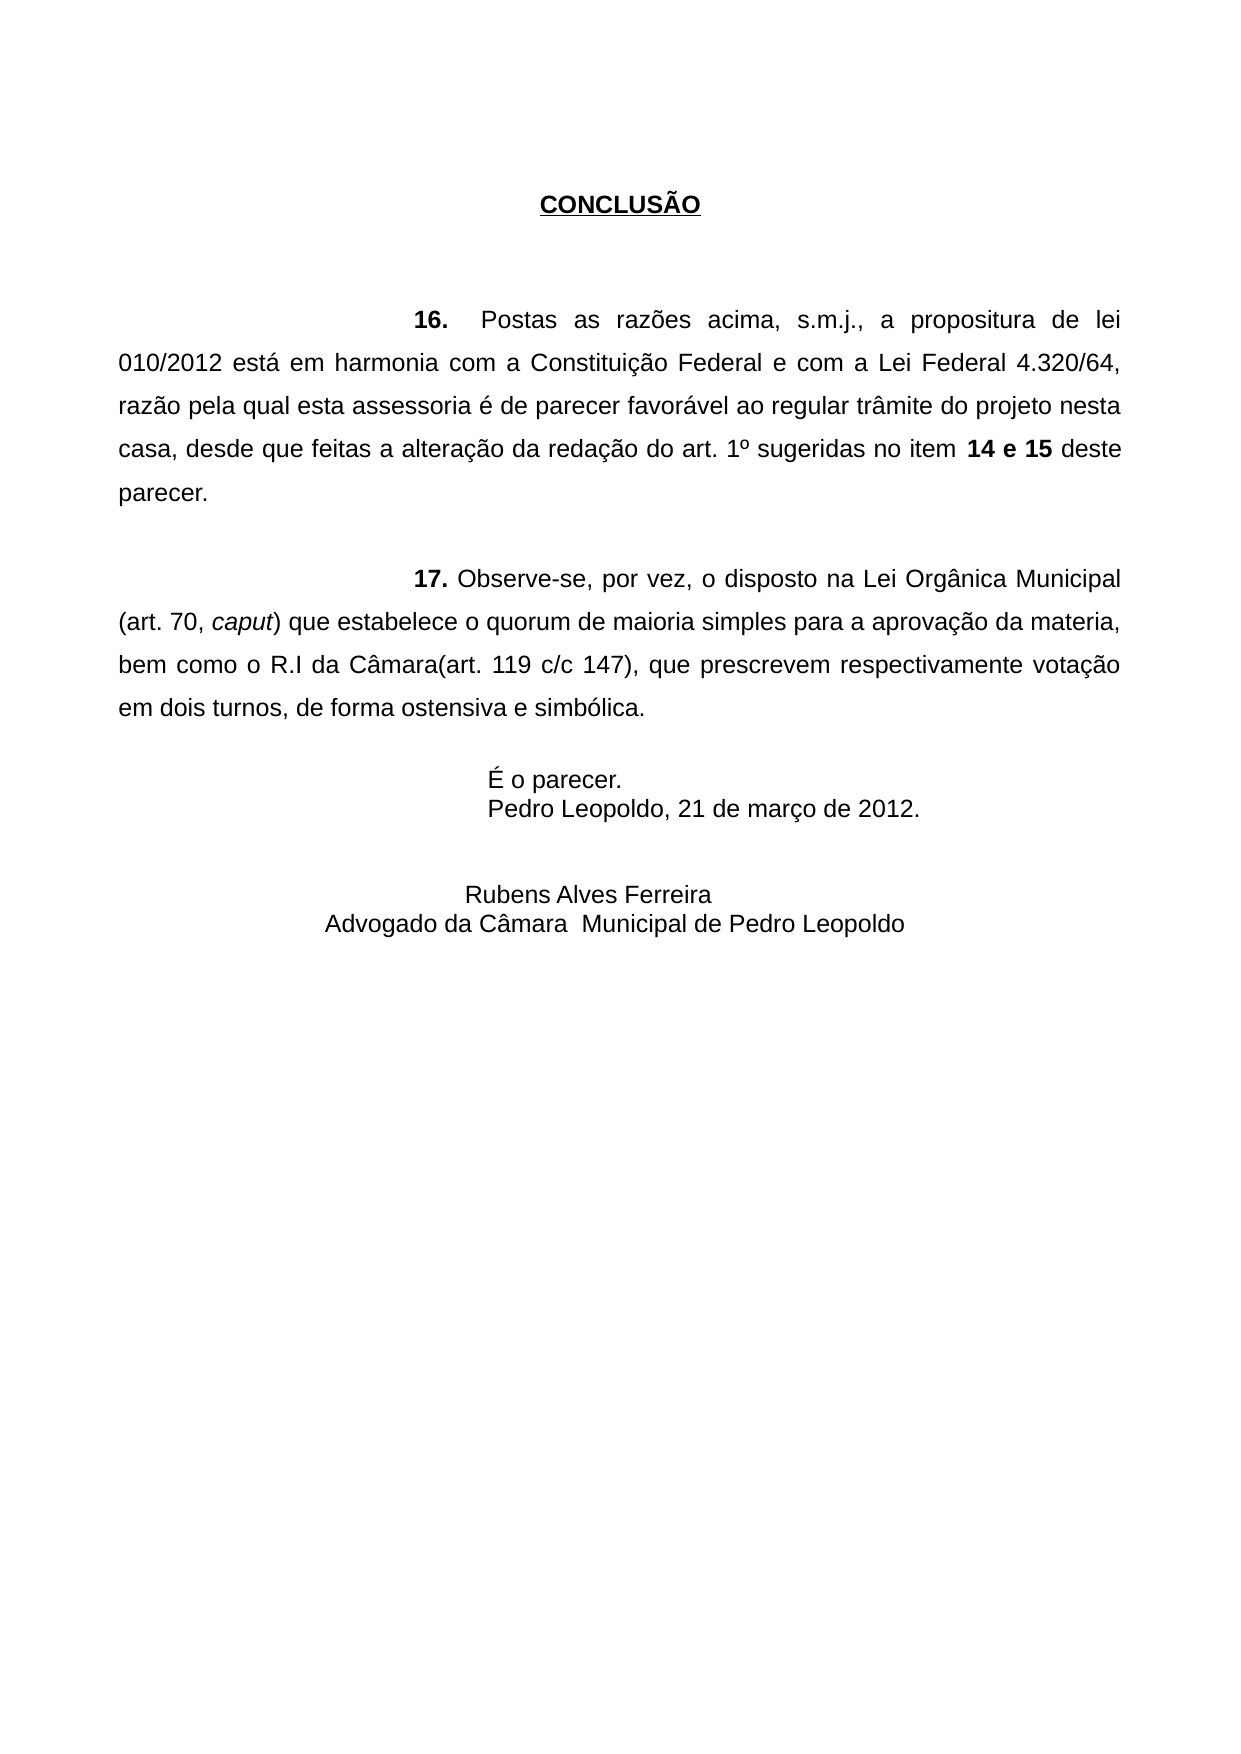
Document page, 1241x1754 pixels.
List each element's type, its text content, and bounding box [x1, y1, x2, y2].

text Rubens Alves Ferreira [118, 880, 1122, 909]
text É o parecer. [118, 765, 1122, 794]
subtitle CONCLUSÃO [118, 190, 1122, 219]
text Advogado da Câmara Municipal de Pedro Leopoldo [118, 909, 1122, 937]
text 16. Postas as razões acima, s.m.j., a propositura de lei 010/2012 está em harmonia com a Constituição Federal e com a Lei Federal 4.320/64, razão pela qual esta assessoria é de parecer favorável ao regular trâmite do projeto nesta casa, desde que feitas a alteração da redação do art. 1º sugeridas no item 14 e 15 deste parecer. [118, 305, 1122, 506]
text Pedro Leopoldo, 21 de março de 2012. [118, 794, 1122, 822]
text 17. Observe-se, por vez, o disposto na Lei Orgânica Municipal (art. 70, caput) que estabelece o quorum de maioria simples para a aprovação da materia, bem como o R.I da Câmara(art. 119 c/c 147), que prescrevem respectivamente votação em dois turnos, de forma ostensiva e simbólica. [118, 564, 1122, 722]
